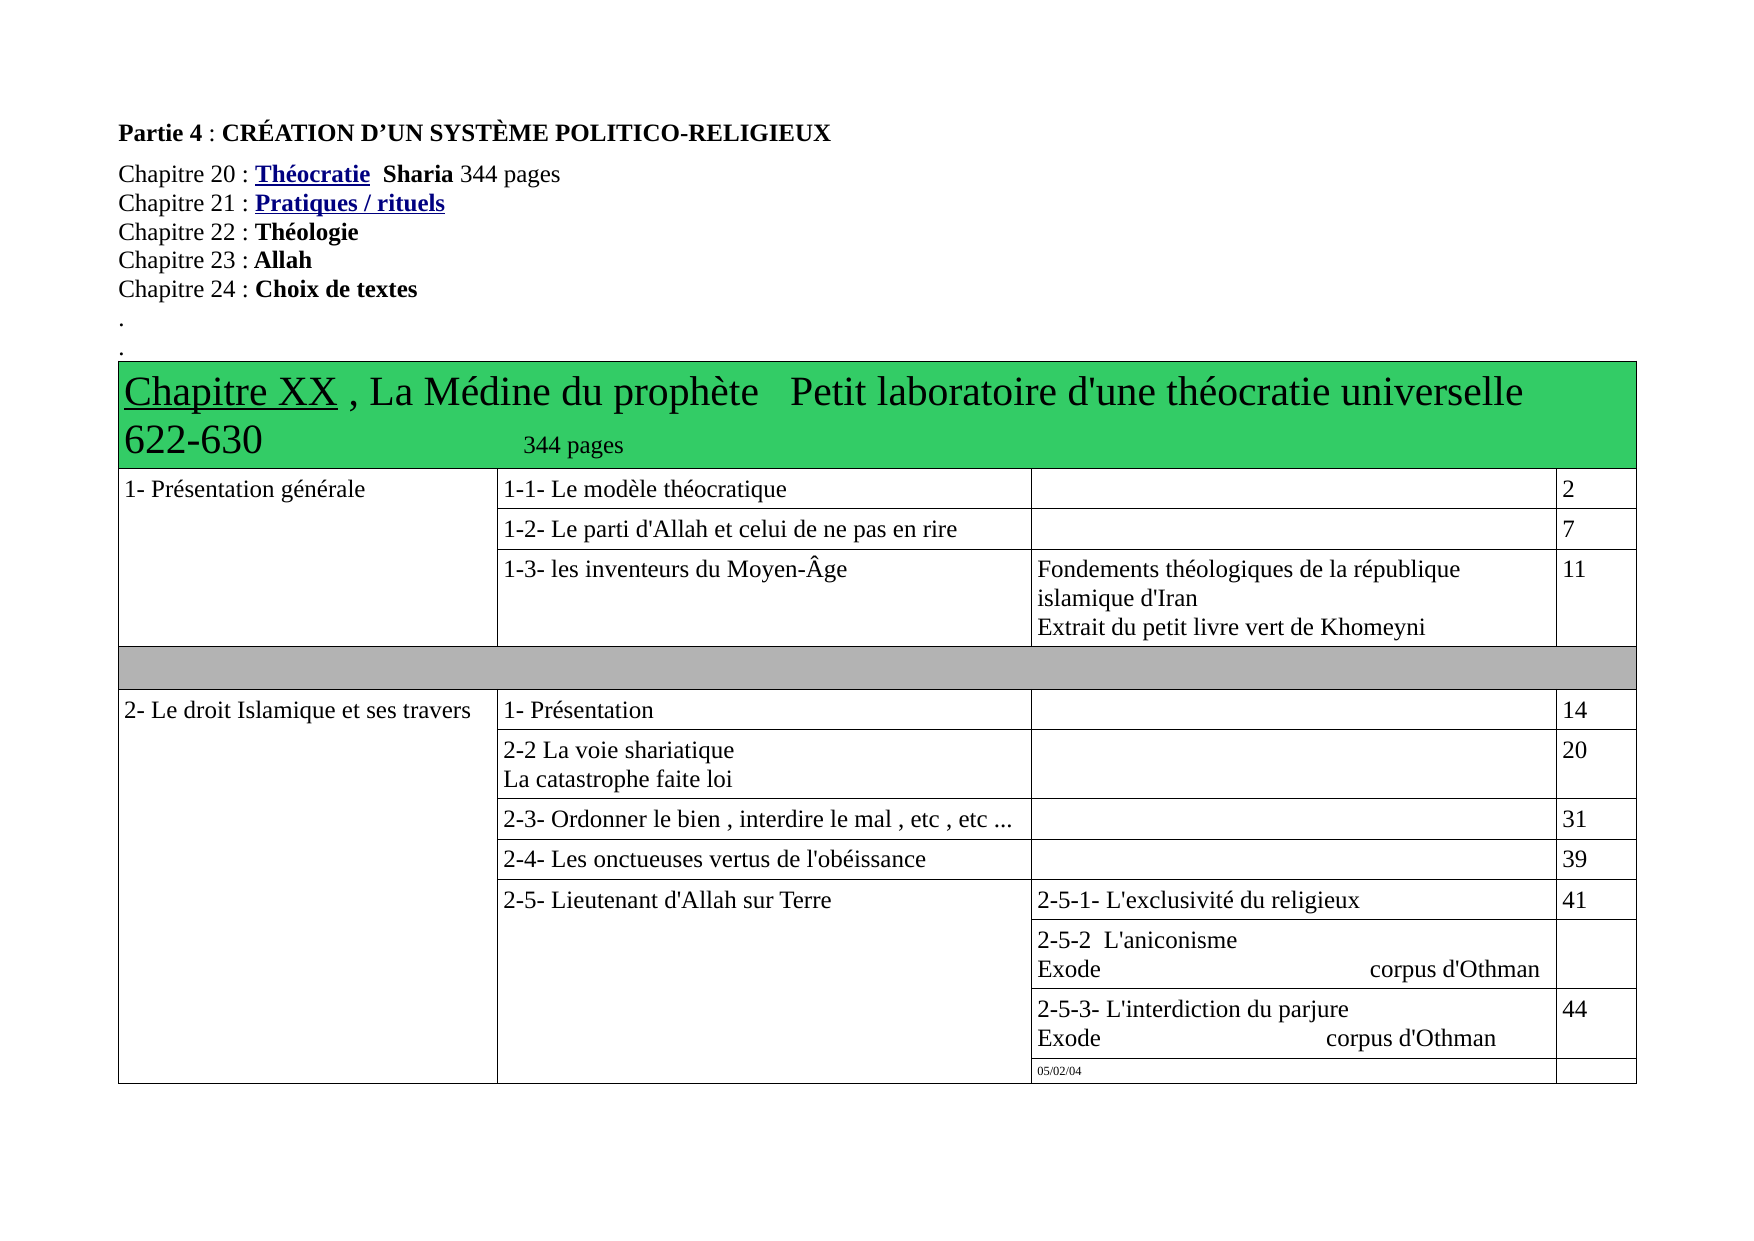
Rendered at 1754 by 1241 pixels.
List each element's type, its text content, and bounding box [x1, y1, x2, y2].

table_cell [1557, 920, 1636, 988]
table_cell [1032, 509, 1556, 549]
table_cell [1032, 799, 1556, 839]
table_cell 11 [1557, 550, 1636, 646]
table_cell [119, 647, 1636, 689]
table_cell [1557, 1059, 1636, 1083]
table_cell [1032, 469, 1556, 508]
table_cell 44 [1557, 989, 1636, 1057]
text . [118, 303, 1636, 332]
table_cell 1-1- Le modèle théocratique [498, 469, 1031, 508]
table_cell 02/05/04 [1032, 1059, 1556, 1083]
text Partie 4 : CRÉATION D’UN SYSTÈME POLITICO-RELIGIEUX [118, 118, 1636, 147]
table_cell 2-5-3- L'interdiction du parjure Exode corpus d'Othman [1032, 989, 1556, 1057]
table_cell 2-5-1- L'exclusivité du religieux [1032, 880, 1556, 919]
text . [118, 332, 1636, 361]
table_cell 2-4- Les onctueuses vertus de l'obéissance [498, 840, 1031, 879]
table_cell [1032, 690, 1556, 729]
table_cell 2- Le droit Islamique et ses travers [119, 690, 497, 1083]
table_cell 20 [1557, 730, 1636, 798]
table_cell 1- Présentation générale [119, 469, 497, 646]
table_cell Fondements théologiques de la république islamique d'Iran Extrait du petit livre vert de Khomeyni [1032, 550, 1556, 646]
text Chapitre 20 : Théocratie Sharia 344 pages Chapitre 21 : Pratiques / rituels Chapitre 22 : Théologie Chapitre 23 : Allah Chapitre 24 : Choix de textes [118, 159, 1636, 303]
table_cell 31 [1557, 799, 1636, 839]
table_cell 14 [1557, 690, 1636, 729]
table_cell 1- Présentation [498, 690, 1031, 729]
table_cell 41 [1557, 880, 1636, 919]
table_cell 2-3- Ordonner le bien , interdire le mal , etc , etc ... [498, 799, 1031, 839]
table_cell 39 [1557, 840, 1636, 879]
table_cell 1-2- Le parti d'Allah et celui de ne pas en rire [498, 509, 1031, 549]
table_cell 2-5-2 L'aniconisme Exode corpus d'Othman [1032, 920, 1556, 988]
table_cell 2-5- Lieutenant d'Allah sur Terre [498, 880, 1031, 1083]
table_cell 2 [1557, 469, 1636, 508]
table_cell [1032, 730, 1556, 798]
table_cell 2-2 La voie shariatique La catastrophe faite loi [498, 730, 1031, 798]
table_cell [1032, 840, 1556, 879]
table_cell 1-3- les inventeurs du Moyen-Âge [498, 550, 1031, 646]
table_cell 7 [1557, 509, 1636, 549]
table_header Chapitre XX , La Médine du prophète Petit laboratoire d'une théocratie universelle 622-630 344 pages [119, 362, 1636, 468]
